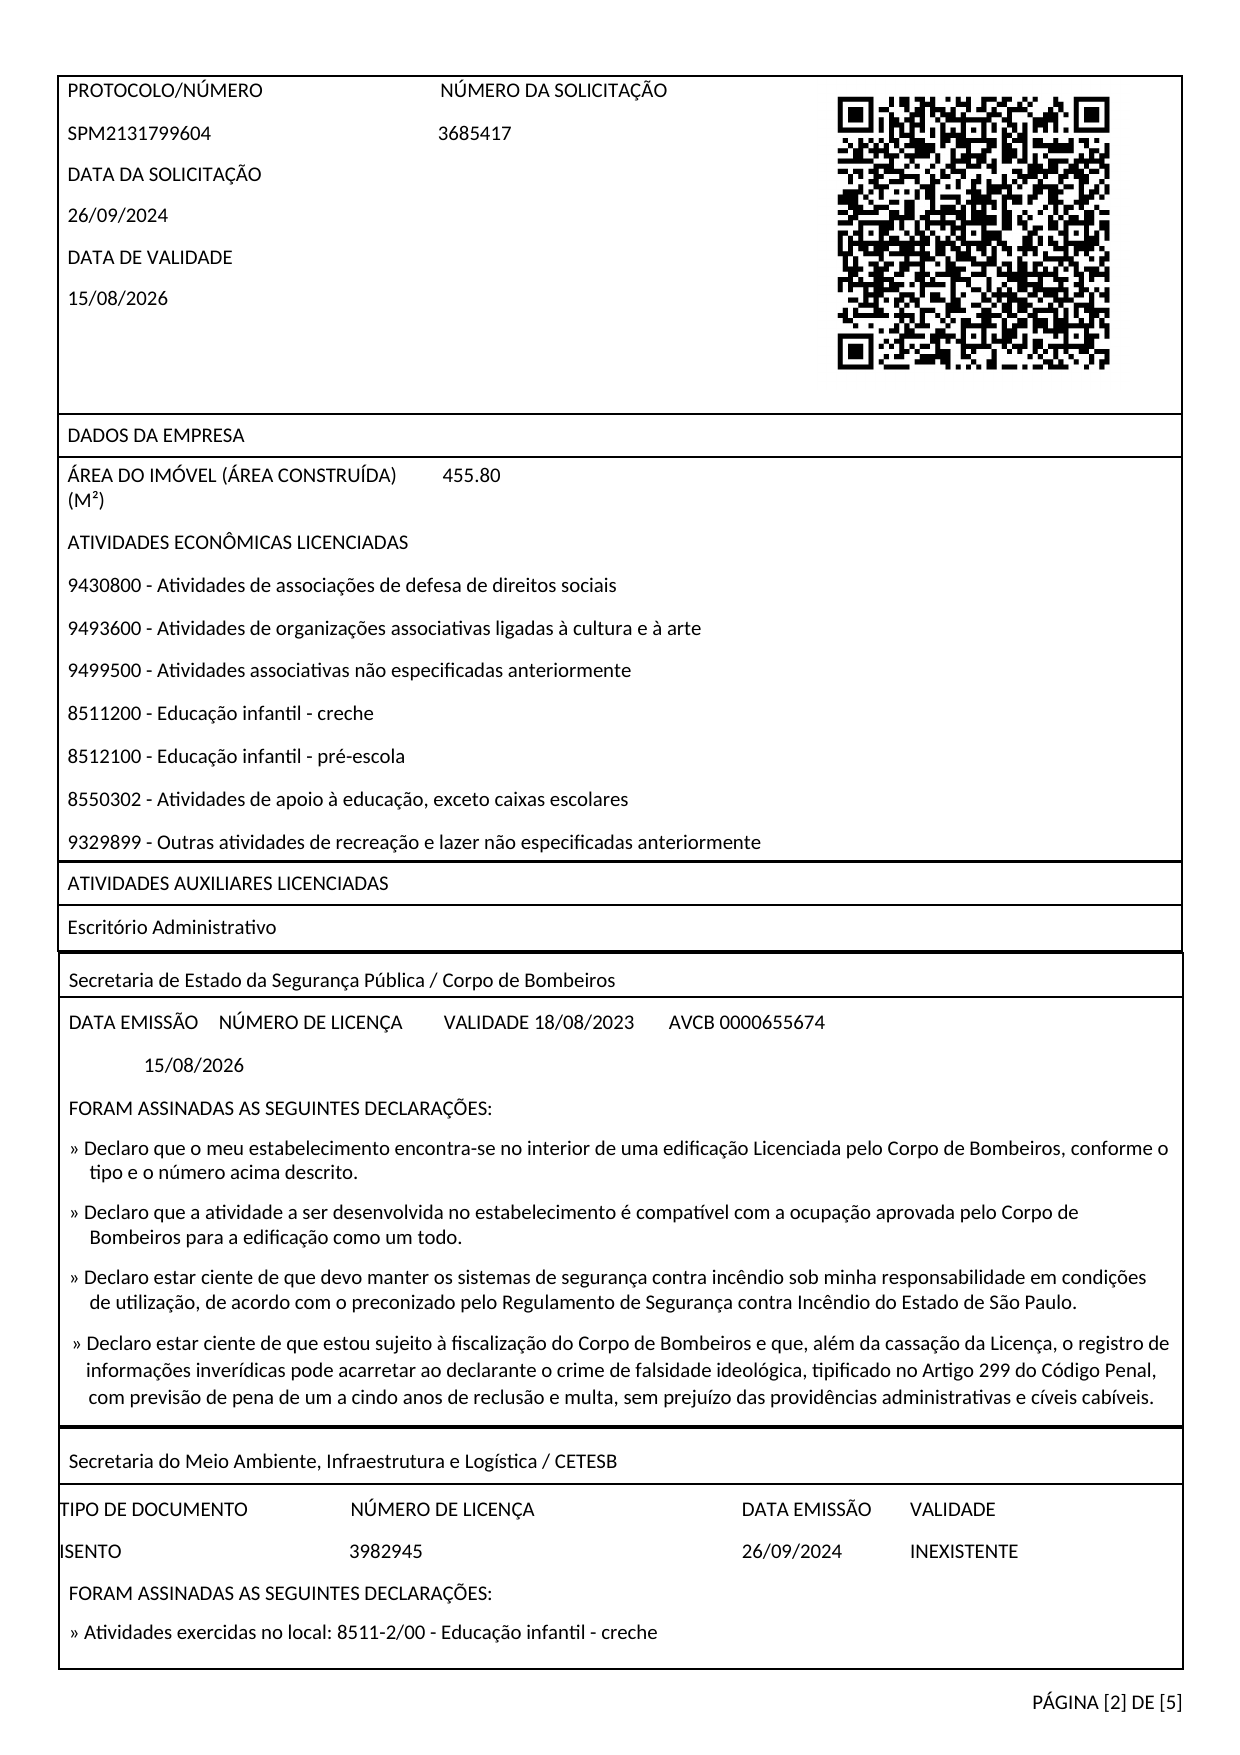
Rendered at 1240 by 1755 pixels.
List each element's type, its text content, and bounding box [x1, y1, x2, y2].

table_cell DATA EMISSÃO NÚMERO DE LICENÇA VALIDADE 18/08/2023 AVCB 0000655674 15/08/2026 FORAM ASSINADAS AS SEGUINTES DECLARAÇÕES: » Declaro que o meu estabelecimento encontra-se no interior de uma edificação Licenciada pelo Corpo de Bombeiros, conforme o tipo e o número acima descrito. » Declaro que a atividade a ser desenvolvida no estabelecimento é compatível com a ocupação aprovada pelo Corpo de Bombeiros para a edificação como um todo. » Declaro estar ciente de que devo manter os sistemas de segurança contra incêndio sob minha responsabilidade em condições de utilização, de acordo com o preconizado pelo Regulamento de Segurança contra Incêndio do Estado de São Paulo. » Declaro estar ciente de que estou sujeito à fiscalização do Corpo de Bombeiros e que, além da cassação da Licença, o registro de informações inverídicas pode acarretar ao declarante o crime de falsidade ideológica, tipificado no Artigo 299 do Código Penal, com previsão de pena de um a cindo anos de reclusão e multa, sem prejuízo das providências administrativas e cíveis cabíveis. [60, 998, 1182, 1425]
table_cell INEXISTENTE [910, 1528, 1182, 1667]
table_cell ATIVIDADES AUXILIARES LICENCIADAS [59, 863, 1181, 904]
table_cell TIPO DE DOCUMENTO NÚMERO DE LICENÇA [60, 1485, 742, 1528]
table_header Secretaria de Estado da Segurança Pública / Corpo de Bombeiros [60, 954, 1182, 996]
table_cell PROTOCOLO/NÚMERO NÚMERO DA SOLICITAÇÃO SPM2131799604 3685417 DATA DA SOLICITAÇÃO 26/09/2024 DATA DE VALIDADE 15/08/2026 [59, 77, 1181, 412]
table_cell ISENTO 3982945 FORAM ASSINADAS AS SEGUINTES DECLARAÇÕES: » Atividades exercidas no local: 8511-2/00 - Educação infantil - creche [60, 1528, 742, 1667]
table_cell Escritório Administrativo [59, 906, 1181, 950]
table_header [910, 1429, 1182, 1483]
table_cell 26/09/2024 [742, 1528, 910, 1667]
table_cell DADOS DA EMPRESA [59, 415, 1181, 456]
table_cell DATA EMISSÃO [742, 1485, 910, 1528]
table_cell ÁREA DO IMÓVEL (ÁREA CONSTRUÍDA) 455.80 (M²) ATIVIDADES ECONÔMICAS LICENCIADAS 9430800 - Atividades de associações de defesa de direitos sociais 9493600 - Atividades de organizações associativas ligadas à cultura e à arte 9499500 - Atividades associativas não especificadas anteriormente 8511200 - Educação infantil - creche 8512100 - Educação infantil - pré-escola 8550302 - Atividades de apoio à educação, exceto caixas escolares 9329899 - Outras atividades de recreação e lazer não especificadas anteriormente [59, 458, 1181, 860]
table_cell VALIDADE [910, 1485, 1182, 1528]
table_header Secretaria do Meio Ambiente, Infraestrutura e Logística / CETESB [60, 1429, 742, 1483]
table_header [742, 1429, 910, 1483]
